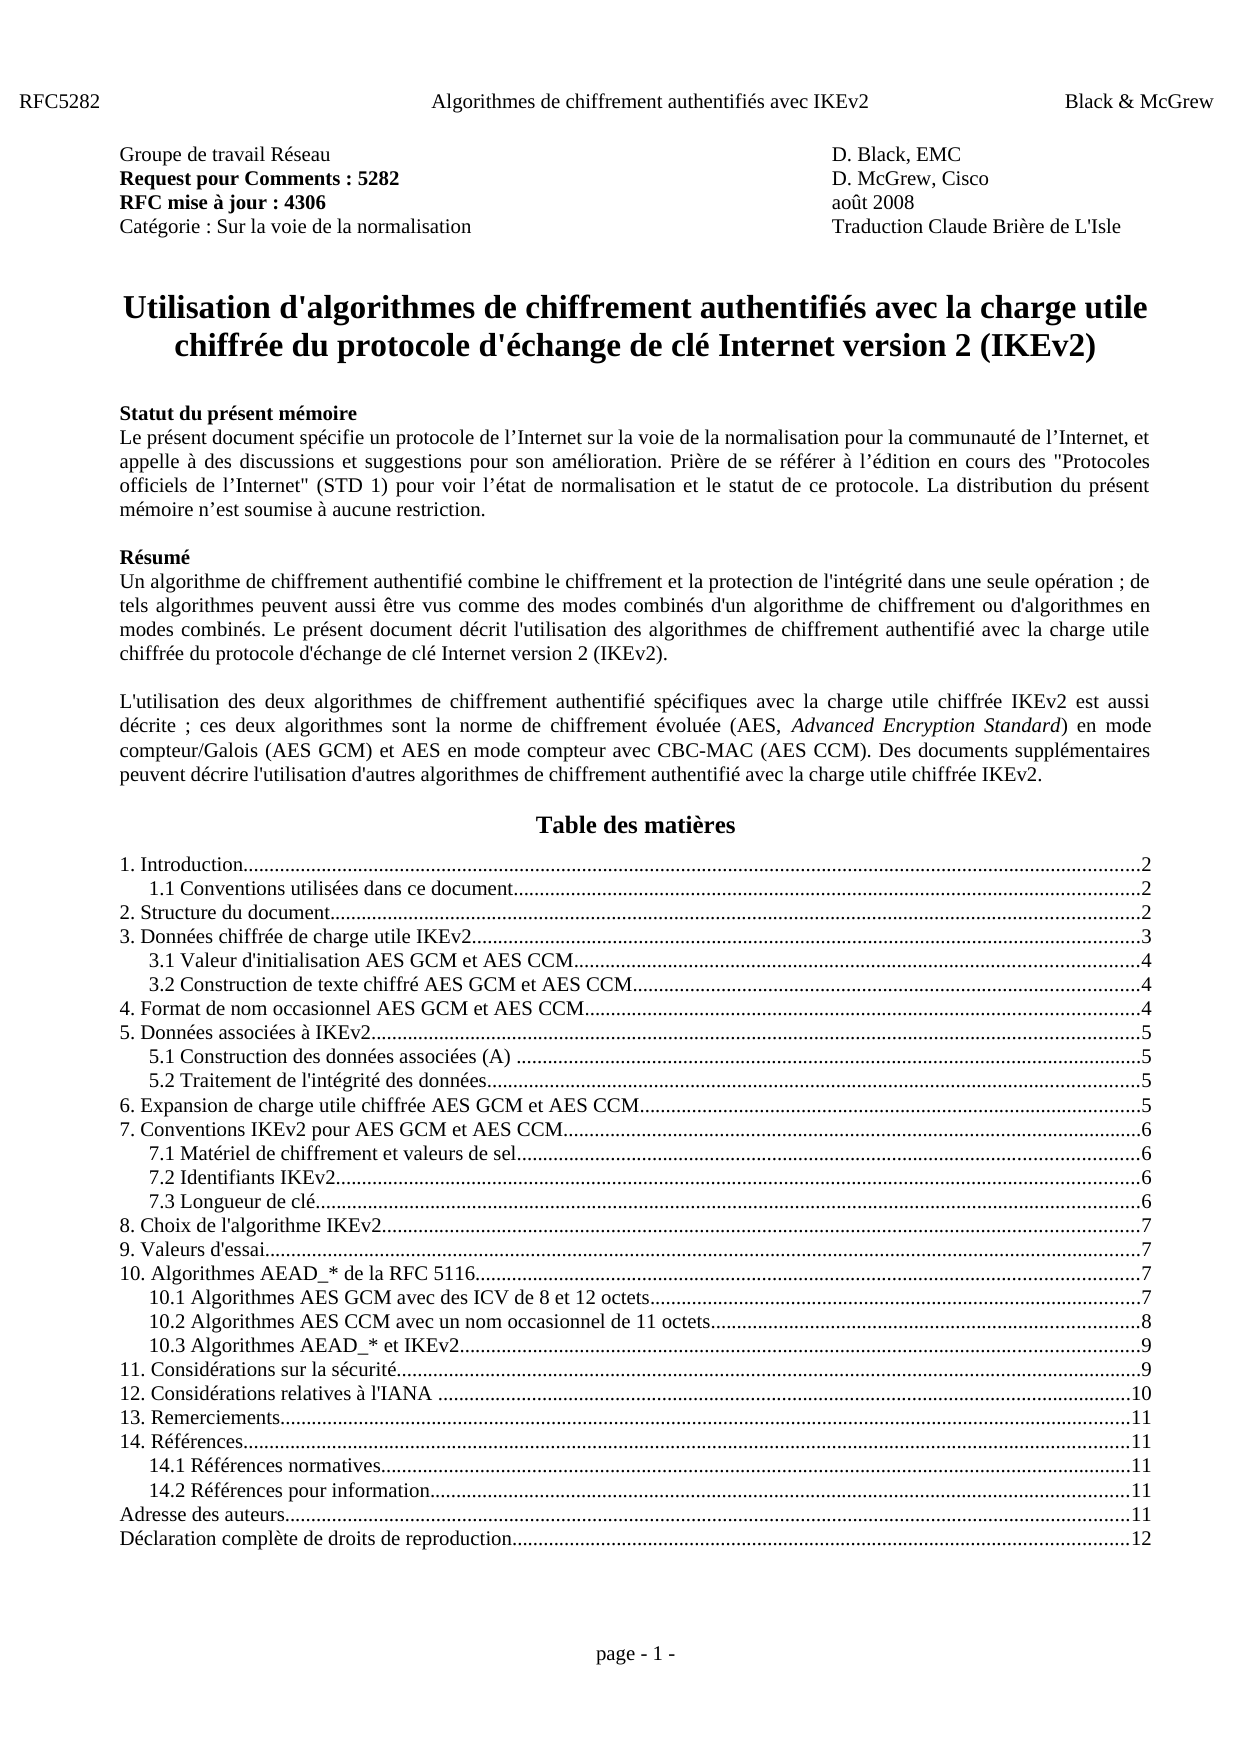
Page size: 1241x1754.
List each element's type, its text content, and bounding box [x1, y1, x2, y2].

text Statut du présent mémoire [119, 401, 1152, 425]
text 10.3 Algorithmes AEAD_* et IKEv2 9 [149, 1333, 1152, 1357]
text 13. Remerciements 11 [119, 1405, 1152, 1429]
text 6. Expansion de charge utile chiffrée AES GCM et AES CCM 5 [119, 1092, 1152, 1117]
text 5. Données associées à IKEv2 5 [119, 1020, 1152, 1044]
text 7.1 Matériel de chiffrement et valeurs de sel 6 [149, 1141, 1152, 1165]
text L'utilisation des deux algorithmes de chiffrement authentifié spécifiques avec la charge utile chiffrée IKEv2 est aussi décrite ; ces deux algorithmes sont la norme de chiffrement évoluée (AES, Advanced Encryption Standard) en mode compteur/Galois (AES GCM) et AES en mode compteur avec CBC-MAC (AES CCM). Des documents supplémentaires peuvent décrire l'utilisation d'autres algorithmes de chiffrement authentifié avec la charge utile chiffrée IKEv2. [119, 689, 1152, 786]
text Le présent document spécifie un protocole de l’Internet sur la voie de la normalisation pour la communauté de l’Internet, et appelle à des discussions et suggestions pour son amélioration. Prière de se référer à l’édition en cours des "Protocoles officiels de l’Internet" (STD 1) pour voir l’état de normalisation et le statut de ce protocole. La distribution du présent mémoire n’est soumise à aucune restriction. [119, 425, 1152, 521]
text 3.1 Valeur d'initialisation AES GCM et AES CCM 4 [149, 948, 1152, 972]
text 5.2 Traitement de l'intégrité des données 5 [149, 1068, 1152, 1092]
text 7. Conventions IKEv2 pour AES GCM et AES CCM 6 [119, 1117, 1152, 1141]
text 7.3 Longueur de clé 6 [149, 1189, 1152, 1213]
text 14. Références 11 [119, 1429, 1152, 1453]
text 14.2 Références pour information 11 [149, 1477, 1152, 1502]
text 1. Introduction 2 [119, 852, 1152, 876]
text 7.2 Identifiants IKEv2 6 [149, 1165, 1152, 1189]
text Groupe de travail Réseau D. Black, EMC [119, 142, 1152, 166]
text RFC mise à jour : 4306 août 2008 [119, 190, 1152, 214]
text 10.2 Algorithmes AES CCM avec un nom occasionnel de 11 octets 8 [149, 1309, 1152, 1333]
text Déclaration complète de droits de reproduction 12 [119, 1526, 1152, 1550]
text 10. Algorithmes AEAD_* de la RFC 5116 7 [119, 1261, 1152, 1285]
text 3. Données chiffrée de charge utile IKEv2 3 [119, 924, 1152, 948]
text 8. Choix de l'algorithme IKEv2 7 [119, 1213, 1152, 1237]
text Request pour Comments : 5282 D. McGrew, Cisco [119, 166, 1152, 190]
text 14.1 Références normatives 11 [149, 1453, 1152, 1477]
subtitle Table des matières [119, 811, 1152, 839]
text 11. Considérations sur la sécurité 9 [119, 1357, 1152, 1381]
text 4. Format de nom occasionnel AES GCM et AES CCM 4 [119, 996, 1152, 1020]
text 10.1 Algorithmes AES GCM avec des ICV de 8 et 12 octets 7 [149, 1285, 1152, 1309]
text 2. Structure du document 2 [119, 900, 1152, 924]
text 12. Considérations relatives à l'IANA 10 [119, 1381, 1152, 1405]
text 5.1 Construction des données associées (A) 5 [149, 1044, 1152, 1068]
text Résumé [119, 545, 1152, 569]
subtitle Utilisation d'algorithmes de chiffrement authentifiés avec la charge utile chiffrée du protocole d'échange de clé Internet version 2 (IKEv2) [119, 287, 1152, 364]
text Un algorithme de chiffrement authentifié combine le chiffrement et la protection de l'intégrité dans une seule opération ; de tels algorithmes peuvent aussi être vus comme des modes combinés d'un algorithme de chiffrement ou d'algorithmes en modes combinés. Le présent document décrit l'utilisation des algorithmes de chiffrement authentifié avec la charge utile chiffrée du protocole d'échange de clé Internet version 2 (IKEv2). [119, 569, 1152, 665]
text 3.2 Construction de texte chiffré AES GCM et AES CCM 4 [149, 972, 1152, 996]
text Adresse des auteurs 11 [119, 1502, 1152, 1526]
text 1.1 Conventions utilisées dans ce document 2 [149, 876, 1152, 900]
text Catégorie : Sur la voie de la normalisation Traduction Claude Brière de L'Isle [119, 214, 1152, 238]
text 9. Valeurs d'essai 7 [119, 1237, 1152, 1261]
